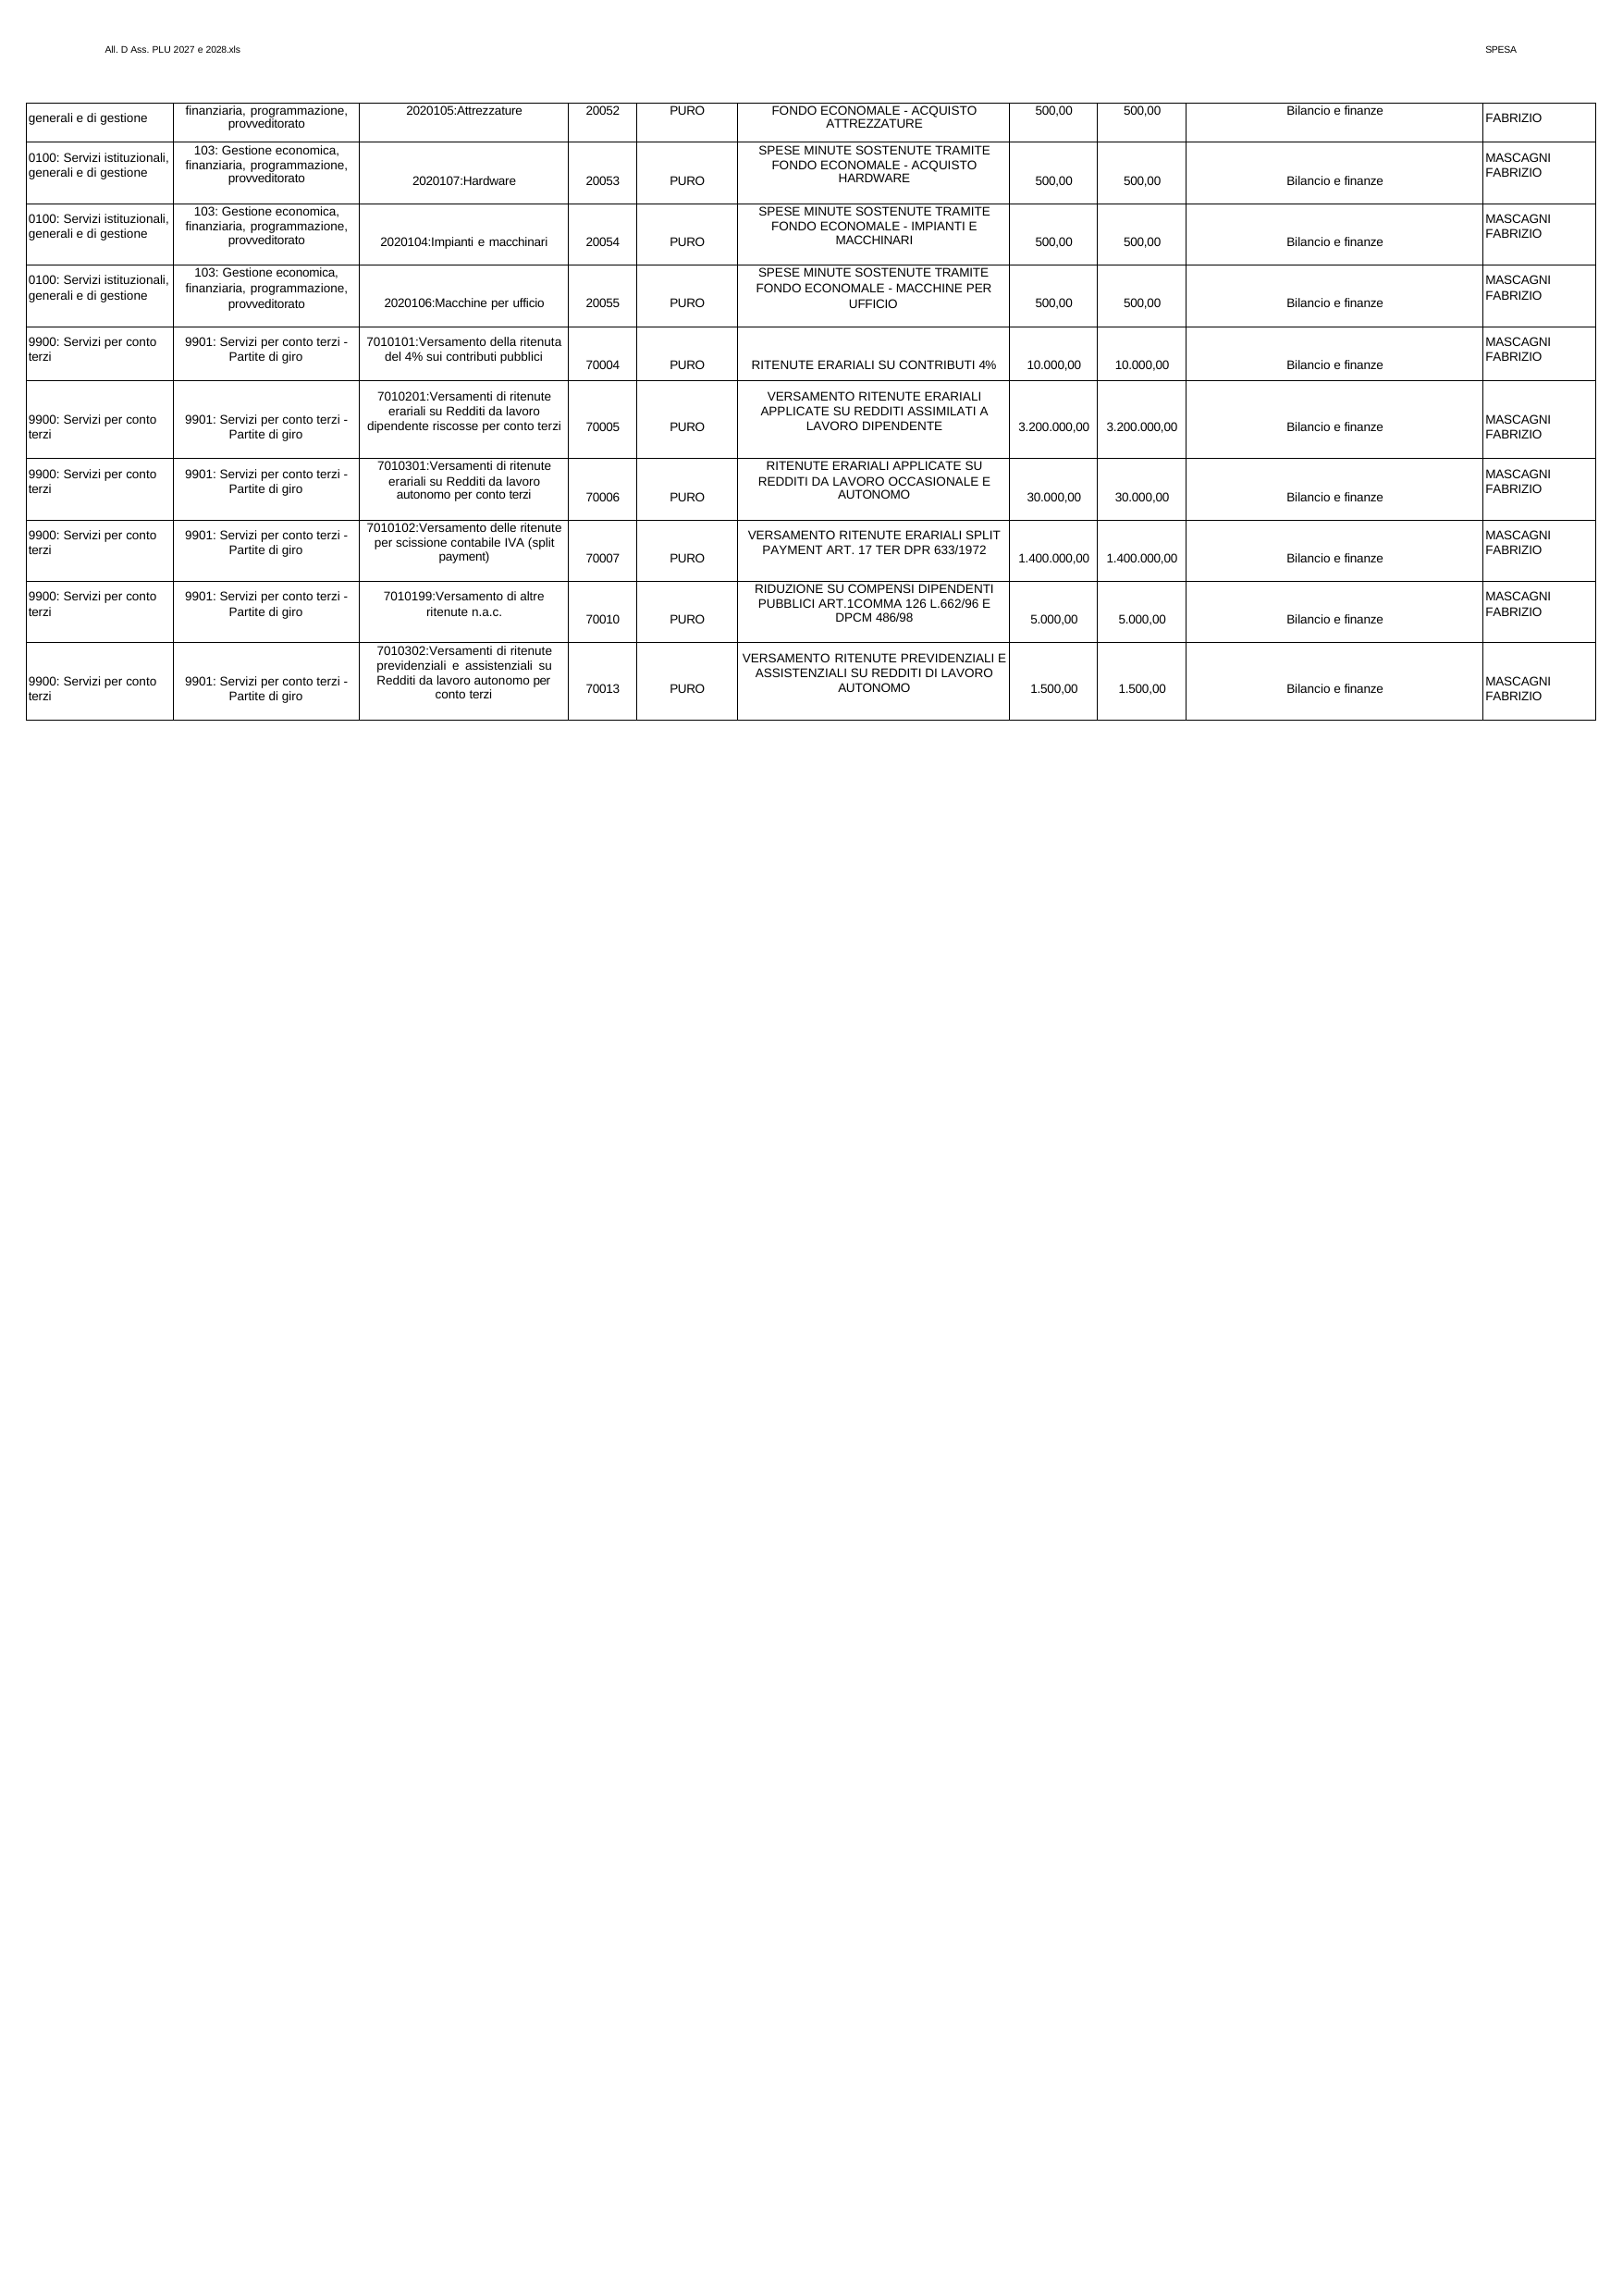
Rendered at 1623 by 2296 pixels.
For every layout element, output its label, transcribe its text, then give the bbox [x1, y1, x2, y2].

table_cell 5.000,00 [1098, 582, 1186, 642]
table_cell 1.500,00 [1010, 643, 1097, 720]
table_cell MASCAGNI FABRIZIO [1483, 459, 1595, 520]
table_cell MASCAGNI FABRIZIO [1483, 327, 1595, 380]
table_cell Bilancio e finanze [1187, 381, 1482, 458]
table_cell VERSAMENTO RITENUTE ERARIALI SPLIT PAYMENT ART. 17 TER DPR 633/1972 [738, 521, 1009, 581]
table_cell 70006 [569, 459, 636, 520]
table_cell 500,00 [1010, 104, 1097, 142]
table_cell 500,00 [1098, 265, 1186, 326]
table_cell Bilancio e finanze [1187, 459, 1482, 520]
table_cell PURO [637, 142, 737, 204]
table_cell Bilancio e finanze [1187, 204, 1482, 265]
table_cell 20052 [569, 104, 636, 142]
table_cell 20055 [569, 265, 636, 326]
table_cell MASCAGNI FABRIZIO [1483, 643, 1595, 720]
table_cell finanziaria, programmazione, provveditorato [174, 104, 359, 142]
table_cell PURO [637, 327, 737, 380]
table_cell 70004 [569, 327, 636, 380]
table_cell 103: Gestione economica, finanziaria, programmazione, provveditorato [174, 265, 359, 326]
table_cell 1.400.000,00 [1098, 521, 1186, 581]
table_cell 70007 [569, 521, 636, 581]
table_cell 9901: Servizi per conto terzi - Partite di giro [174, 643, 359, 720]
table_cell 0100: Servizi istituzionali, generali e di gestione [27, 204, 173, 265]
table_cell 2020107:Hardware [360, 142, 568, 204]
table_cell generali e di gestione [27, 104, 173, 142]
table_cell 5.000,00 [1010, 582, 1097, 642]
table_cell Bilancio e finanze [1187, 643, 1482, 720]
table_cell 1.400.000,00 [1010, 521, 1097, 581]
table_cell Bilancio e finanze [1187, 142, 1482, 204]
table_cell PURO [637, 265, 737, 326]
table_cell 0100: Servizi istituzionali, generali e di gestione [27, 142, 173, 204]
table_cell 9900: Servizi per conto terzi [27, 643, 173, 720]
table_cell 9901: Servizi per conto terzi - Partite di giro [174, 582, 359, 642]
table_cell 1.500,00 [1098, 643, 1186, 720]
table_cell PURO [637, 582, 737, 642]
table_cell 7010199:Versamento di altre ritenute n.a.c. [360, 582, 568, 642]
table_cell PURO [637, 104, 737, 142]
table_cell 10.000,00 [1010, 327, 1097, 380]
table_cell VERSAMENTO RITENUTE ERARIALI APPLICATE SU REDDITI ASSIMILATI A LAVORO DIPENDENTE [738, 381, 1009, 458]
table_cell 9900: Servizi per conto terzi [27, 521, 173, 581]
table_cell 20054 [569, 204, 636, 265]
table_cell RITENUTE ERARIALI APPLICATE SU REDDITI DA LAVORO OCCASIONALE E AUTONOMO [738, 459, 1009, 520]
table_cell 7010302:Versamenti di ritenute previdenziali e assistenziali su Redditi da lavoro autonomo per conto terzi [360, 643, 568, 720]
table_cell 70013 [569, 643, 636, 720]
table_cell 500,00 [1098, 104, 1186, 142]
table_cell RITENUTE ERARIALI SU CONTRIBUTI 4% [738, 327, 1009, 380]
table_cell 9901: Servizi per conto terzi - Partite di giro [174, 521, 359, 581]
table_cell 9900: Servizi per conto terzi [27, 381, 173, 458]
table_cell 7010201:Versamenti di ritenute erariali su Redditi da lavoro dipendente riscosse per conto terzi [360, 381, 568, 458]
table_cell VERSAMENTO RITENUTE PREVIDENZIALI E ASSISTENZIALI SU REDDITI DI LAVORO AUTONOMO [738, 643, 1009, 720]
table_cell Bilancio e finanze [1187, 521, 1482, 581]
table_cell 0100: Servizi istituzionali, generali e di gestione [27, 265, 173, 326]
table_cell 9900: Servizi per conto terzi [27, 582, 173, 642]
table_cell 7010102:Versamento delle ritenute per scissione contabile IVA (split payment) [360, 521, 568, 581]
table_cell 9901: Servizi per conto terzi - Partite di giro [174, 381, 359, 458]
table_cell FABRIZIO [1483, 104, 1595, 142]
table_cell 500,00 [1010, 265, 1097, 326]
table_cell SPESE MINUTE SOSTENUTE TRAMITE FONDO ECONOMALE - IMPIANTI E MACCHINARI [738, 204, 1009, 265]
table_cell RIDUZIONE SU COMPENSI DIPENDENTI PUBBLICI ART.1COMMA 126 L.662/96 E DPCM 486/98 [738, 582, 1009, 642]
table_cell 7010301:Versamenti di ritenute erariali su Redditi da lavoro autonomo per conto terzi [360, 459, 568, 520]
table_cell 103: Gestione economica, finanziaria, programmazione, provveditorato [174, 204, 359, 265]
table_cell MASCAGNI FABRIZIO [1483, 521, 1595, 581]
table_cell PURO [637, 521, 737, 581]
table_cell Bilancio e finanze [1187, 104, 1482, 142]
table_cell SPESE MINUTE SOSTENUTE TRAMITE FONDO ECONOMALE - ACQUISTO HARDWARE [738, 142, 1009, 204]
table_cell 500,00 [1010, 204, 1097, 265]
table_cell 9900: Servizi per conto terzi [27, 327, 173, 380]
table_cell 2020106:Macchine per ufficio [360, 265, 568, 326]
table_cell 70005 [569, 381, 636, 458]
table_cell MASCAGNI FABRIZIO [1483, 381, 1595, 458]
table_cell FONDO ECONOMALE - ACQUISTO ATTREZZATURE [738, 104, 1009, 142]
table_cell SPESE MINUTE SOSTENUTE TRAMITE FONDO ECONOMALE - MACCHINE PER UFFICIO [738, 265, 1009, 326]
table_cell 500,00 [1098, 142, 1186, 204]
table_cell MASCAGNI FABRIZIO [1483, 265, 1595, 326]
table_cell 30.000,00 [1098, 459, 1186, 520]
table_cell Bilancio e finanze [1187, 265, 1482, 326]
table_cell 103: Gestione economica, finanziaria, programmazione, provveditorato [174, 142, 359, 204]
table_cell PURO [637, 643, 737, 720]
table_cell MASCAGNI FABRIZIO [1483, 204, 1595, 265]
table_cell PURO [637, 459, 737, 520]
table_cell 9901: Servizi per conto terzi - Partite di giro [174, 459, 359, 520]
table_cell 3.200.000,00 [1010, 381, 1097, 458]
table_cell 7010101:Versamento della ritenuta del 4% sui contributi pubblici [360, 327, 568, 380]
table_cell 3.200.000,00 [1098, 381, 1186, 458]
table_cell 9900: Servizi per conto terzi [27, 459, 173, 520]
table_cell MASCAGNI FABRIZIO [1483, 142, 1595, 204]
table_cell 500,00 [1010, 142, 1097, 204]
table_cell 500,00 [1098, 204, 1186, 265]
table_cell PURO [637, 204, 737, 265]
table_cell 2020104:Impianti e macchinari [360, 204, 568, 265]
table_cell 20053 [569, 142, 636, 204]
table_cell 70010 [569, 582, 636, 642]
table_cell 30.000,00 [1010, 459, 1097, 520]
table_cell PURO [637, 381, 737, 458]
table_cell MASCAGNI FABRIZIO [1483, 582, 1595, 642]
table_cell 2020105:Attrezzature [360, 104, 568, 142]
table_cell 10.000,00 [1098, 327, 1186, 380]
table_cell 9901: Servizi per conto terzi - Partite di giro [174, 327, 359, 380]
table_cell Bilancio e finanze [1187, 582, 1482, 642]
table_cell Bilancio e finanze [1187, 327, 1482, 380]
